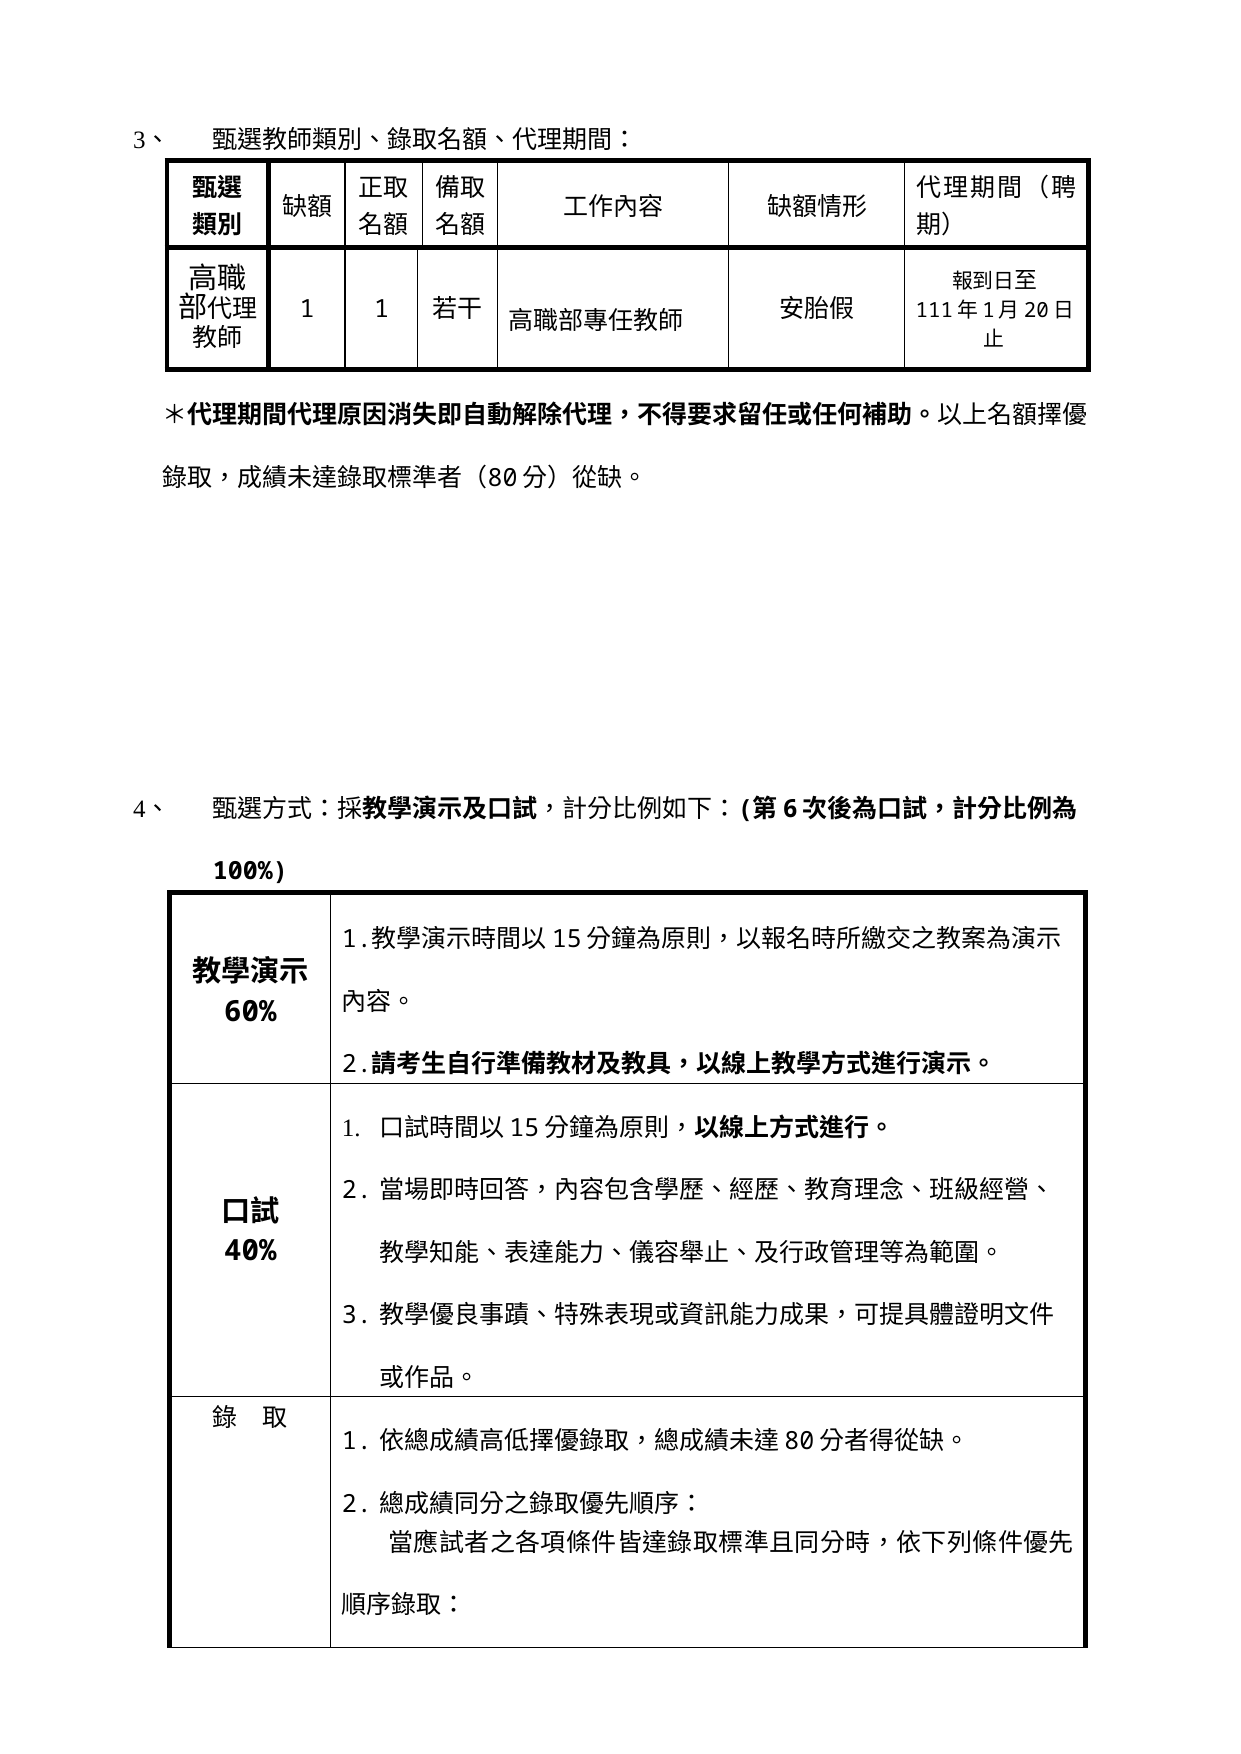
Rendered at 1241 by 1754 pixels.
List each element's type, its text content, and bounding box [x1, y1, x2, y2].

table_header 甄選 類別 [169, 163, 266, 245]
table_header 備取 名額 [423, 163, 497, 245]
table_header 1.教學演示時間以15分鐘為原則，以報名時所繳交之教案為演示內容。 2.請考生自行準備教材及教具，以線上教學方式進行演示。 [331, 895, 1083, 1082]
table_header 缺額 [271, 163, 344, 245]
table_cell 口試時間以15分鐘為原則，以線上方式進行。 當場即時回答，內容包含學歷、經歷、教育理念、班級經營、教學知能、表達能力、儀容舉止、及行政管理等為範圍。 教學優良事蹟、特殊表現或資訊能力成果，可提具體證明文件或作品。 [331, 1084, 1083, 1396]
table_cell 高職部代理教師 [169, 250, 266, 367]
table_header 教學演示 60% [172, 895, 330, 1082]
table_header 代理期間（聘期） [905, 163, 1086, 245]
text ＊代理期間代理原因消失即自動解除代理，不得要求留任或任何補助。以上名額擇優錄取，成績未達錄取標準者（80分）從缺。 [162, 371, 1093, 496]
table_cell 高職部專任教師 [498, 250, 728, 367]
table_cell 錄 取 [172, 1397, 330, 1647]
list 甄選教師類別、錄取名額、代理期間： [133, 96, 1093, 158]
table_cell 1 [271, 250, 344, 367]
table_cell 安胎假 [729, 250, 904, 367]
table_cell 依總成績高低擇優錄取，總成績未達80分者得從缺。 總成績同分之錄取優先順序： 當應試者之各項條件皆達錄取標準且同分時，依下列條件優先順序錄取： [331, 1397, 1083, 1647]
table_header 正取 名額 [346, 163, 422, 245]
table_header 工作內容 [498, 163, 728, 245]
table_cell 口試 40% [172, 1084, 330, 1396]
table_header 缺額情形 [729, 163, 904, 245]
table_cell 若干 [418, 250, 497, 367]
list 甄選方式：採教學演示及口試，計分比例如下：(第6次後為口試，計分比例為100%) [133, 765, 1093, 890]
table_cell 1 [346, 250, 417, 367]
table_cell 報到日至 111年1月20日止 [905, 250, 1086, 367]
